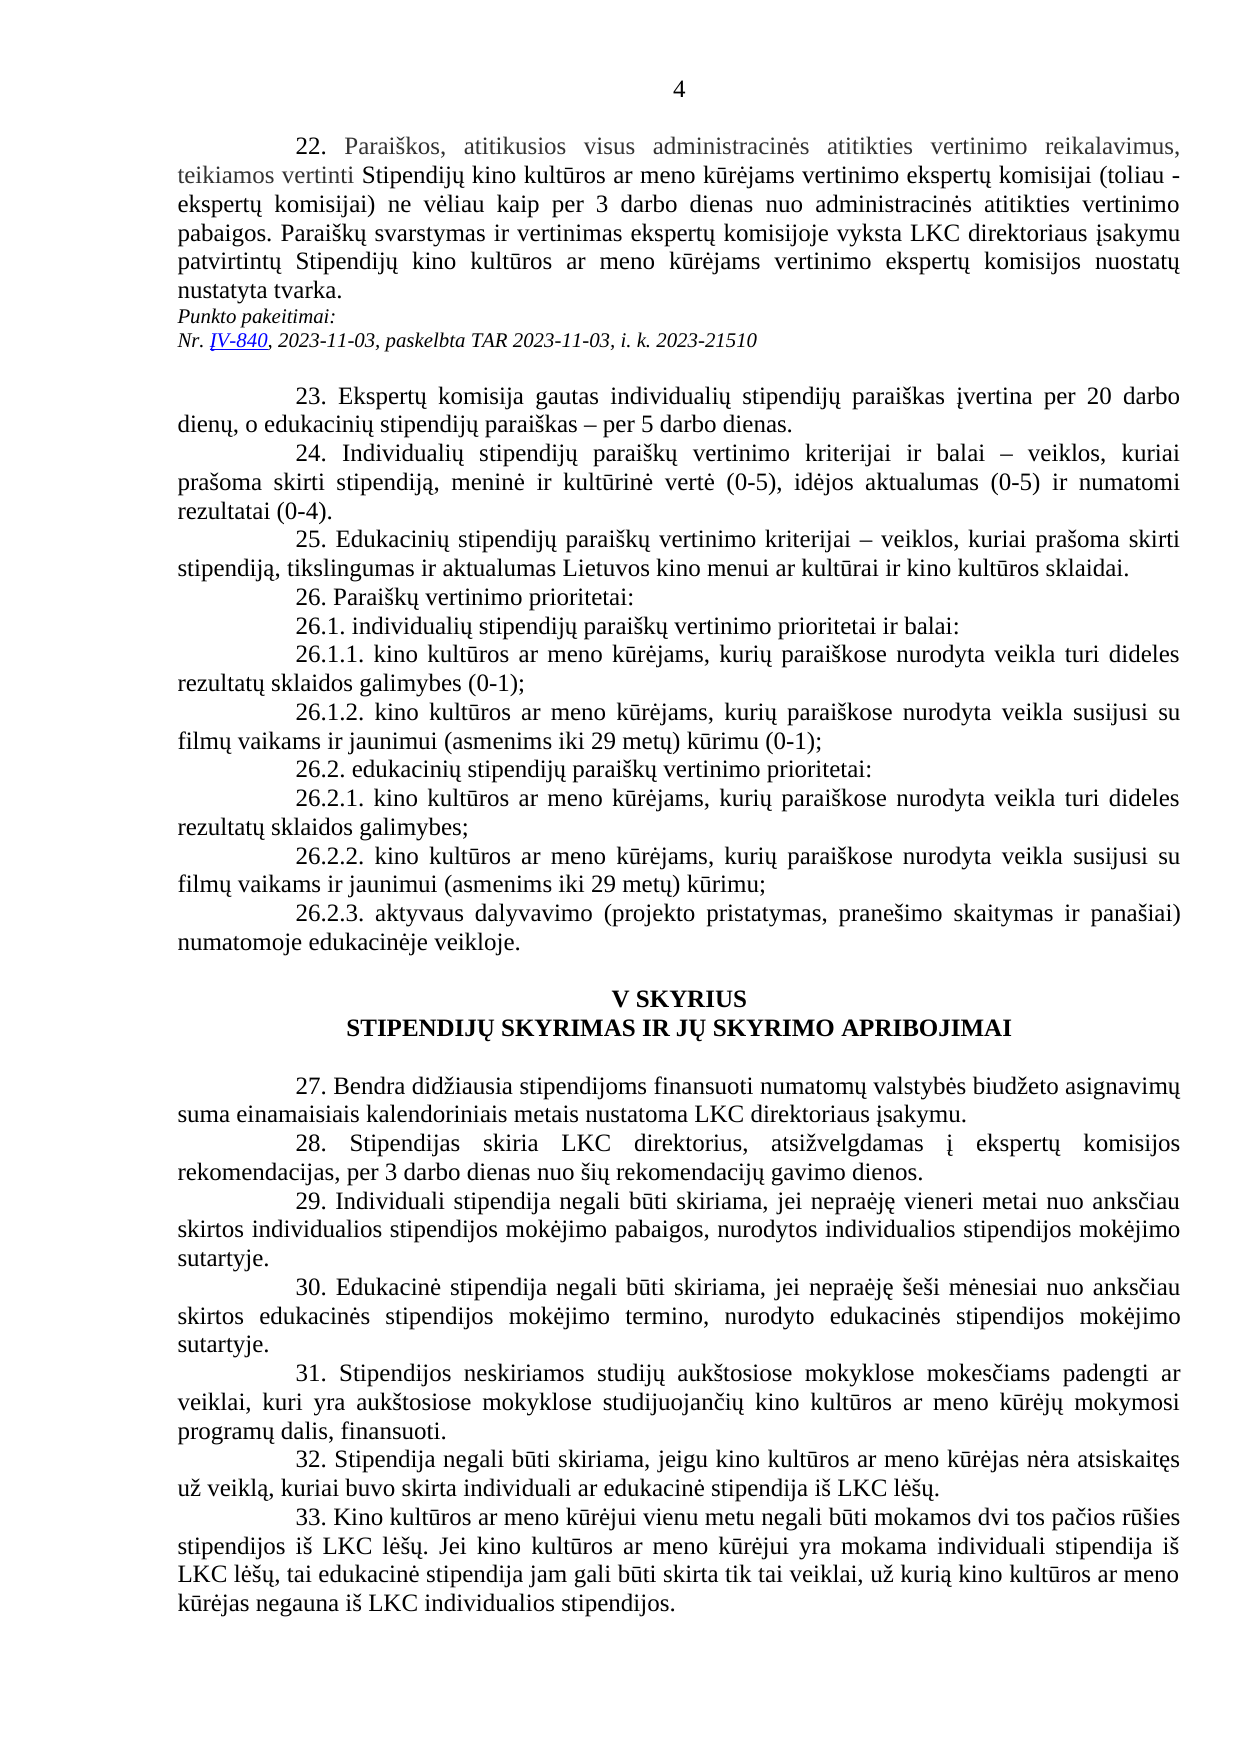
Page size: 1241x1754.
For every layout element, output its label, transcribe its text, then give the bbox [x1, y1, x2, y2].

text 25. Edukacinių stipendijų paraiškų vertinimo kriterijai – veiklos, kuriai prašoma skirti stipendiją, tikslingumas ir aktualumas Lietuvos kino menui ar kultūrai ir kino kultūros sklaidai. [177, 524, 1181, 582]
text 23. Ekspertų komisija gautas individualių stipendijų paraiškas įvertina per 20 darbo dienų, o edukacinių stipendijų paraiškas – per 5 darbo dienas. [177, 381, 1181, 438]
text 26.1. individualių stipendijų paraiškų vertinimo prioritetai ir balai: [177, 611, 1181, 639]
text 26.2.3. aktyvaus dalyvavimo (projekto pristatymas, pranešimo skaitymas ir panašiai) numatomoje edukacinėje veikloje. [177, 898, 1181, 956]
text 26.2.2. kino kultūros ar meno kūrėjams, kurių paraiškose nurodyta veikla susijusi su filmų vaikams ir jaunimui (asmenims iki 29 metų) kūrimu; [177, 841, 1181, 898]
text 26.1.2. kino kultūros ar meno kūrėjams, kurių paraiškose nurodyta veikla susijusi su filmų vaikams ir jaunimui (asmenims iki 29 metų) kūrimu (0-1); [177, 697, 1181, 754]
text V SKYRIUS [177, 984, 1181, 1013]
text 30. Edukacinė stipendija negali būti skiriama, jei nepraėję šeši mėnesiai nuo anksčiau skirtos edukacinės stipendijos mokėjimo termino, nurodyto edukacinės stipendijos mokėjimo sutartyje. [177, 1272, 1181, 1358]
text 32. Stipendija negali būti skiriama, jeigu kino kultūros ar meno kūrėjas nėra atsiskaitęs už veiklą, kuriai buvo skirta individuali ar edukacinė stipendija iš LKC lėšų. [177, 1444, 1181, 1502]
text 33. Kino kultūros ar meno kūrėjui vienu metu negali būti mokamos dvi tos pačios rūšies stipendijos iš LKC lėšų. Jei kino kultūros ar meno kūrėjui yra mokama individuali stipendija iš LKC lėšų, tai edukacinė stipendija jam gali būti skirta tik tai veiklai, už kurią kino kultūros ar meno kūrėjas negauna iš LKC individualios stipendijos. [177, 1502, 1181, 1617]
text Nr. ĮV-840, 2023-11-03, paskelbta TAR 2023-11-03, i. k. 2023-21510 [177, 328, 1181, 352]
text 26.2. edukacinių stipendijų paraiškų vertinimo prioritetai: [177, 754, 1181, 783]
text 24. Individualių stipendijų paraiškų vertinimo kriterijai ir balai – veiklos, kuriai prašoma skirti stipendiją, meninė ir kultūrinė vertė (0-5), idėjos aktualumas (0-5) ir numatomi rezultatai (0-4). [177, 438, 1181, 524]
text 29. Individuali stipendija negali būti skiriama, jei nepraėję vieneri metai nuo anksčiau skirtos individualios stipendijos mokėjimo pabaigos, nurodytos individualios stipendijos mokėjimo sutartyje. [177, 1186, 1181, 1272]
text 31. Stipendijos neskiriamos studijų aukštosiose mokyklose mokesčiams padengti ar veiklai, kuri yra aukštosiose mokyklose studijuojančių kino kultūros ar meno kūrėjų mokymosi programų dalis, finansuoti. [177, 1358, 1181, 1444]
text 26.2.1. kino kultūros ar meno kūrėjams, kurių paraiškose nurodyta veikla turi dideles rezultatų sklaidos galimybes; [177, 783, 1181, 841]
text Punkto pakeitimai: [177, 304, 1181, 328]
text 26.1.1. kino kultūros ar meno kūrėjams, kurių paraiškose nurodyta veikla turi dideles rezultatų sklaidos galimybes (0-1); [177, 639, 1181, 697]
text STIPENDIJŲ SKYRIMAS IR JŲ SKYRIMO APRIBOJIMAI [177, 1013, 1181, 1042]
text 26. Paraiškų vertinimo prioritetai: [177, 582, 1181, 611]
text 27. Bendra didžiausia stipendijoms finansuoti numatomų valstybės biudžeto asignavimų suma einamaisiais kalendoriniais metais nustatoma LKC direktoriaus įsakymu. [177, 1071, 1181, 1128]
text 28. Stipendijas skiria LKC direktorius, atsižvelgdamas į ekspertų komisijos rekomendacijas, per 3 darbo dienas nuo šių rekomendacijų gavimo dienos. [177, 1128, 1181, 1186]
text 22. Paraiškos, atitikusios visus administracinės atitikties vertinimo reikalavimus, teikiamos vertinti Stipendijų kino kultūros ar meno kūrėjams vertinimo ekspertų komisijai (toliau - ekspertų komisijai) ne vėliau kaip per 3 darbo dienas nuo administracinės atitikties vertinimo pabaigos. Paraiškų svarstymas ir vertinimas ekspertų komisijoje vyksta LKC direktoriaus įsakymu patvirtintų Stipendijų kino kultūros ar meno kūrėjams vertinimo ekspertų komisijos nuostatų nustatyta tvarka. [177, 131, 1181, 304]
